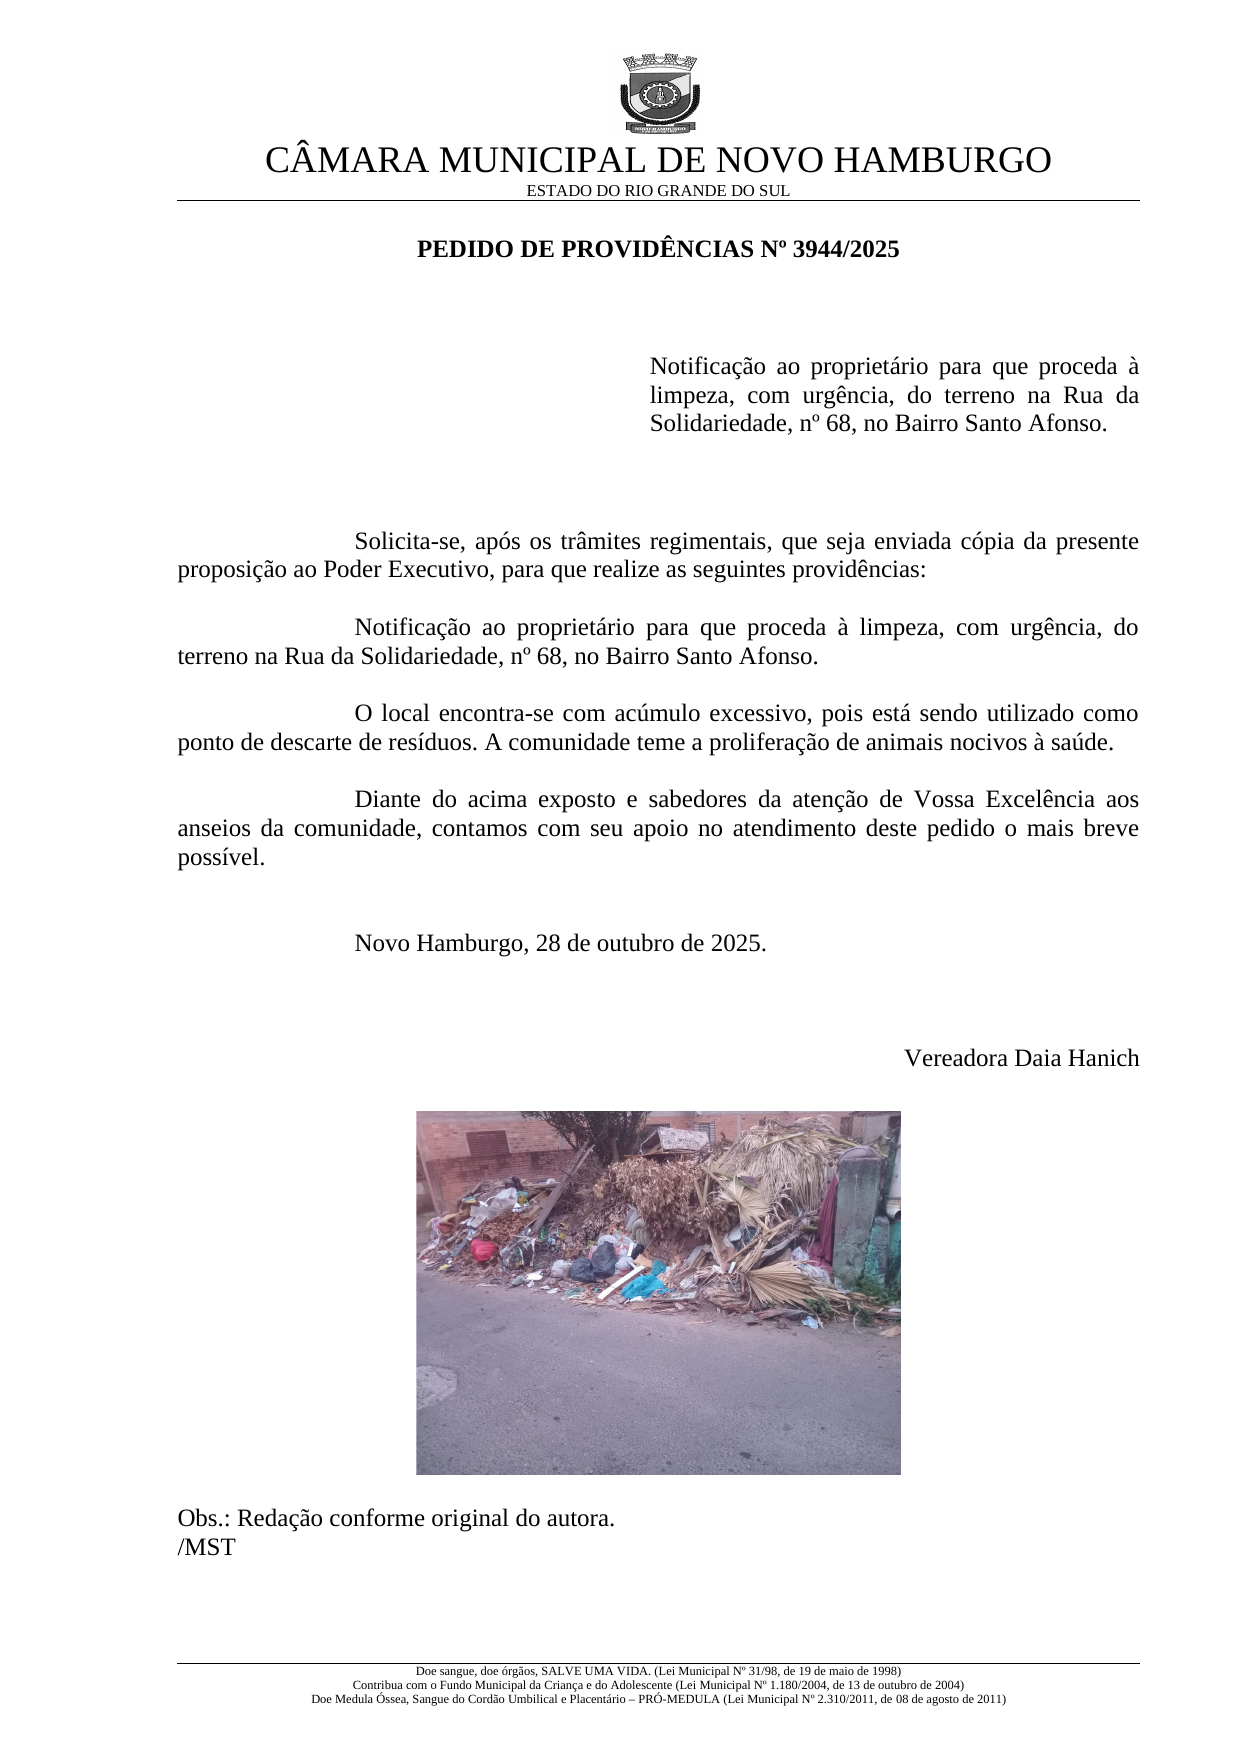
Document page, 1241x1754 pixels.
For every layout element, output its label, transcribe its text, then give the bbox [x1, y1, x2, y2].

text Notificação ao proprietário para que proceda à limpeza, com urgência, do terreno na Rua da Solidariedade, nº 68, no Bairro Santo Afonso. [177, 612, 1140, 669]
picture [416, 1111, 901, 1475]
text PEDIDO DE PROVIDÊNCIAS Nº 3944/2025 [177, 234, 1140, 262]
text Obs.: Redação conforme original do autora. [177, 1503, 1140, 1532]
text /MST [177, 1532, 1140, 1561]
text Notificação ao proprietário para que proceda à limpeza, com urgência, do terreno na Rua da Solidariedade, nº 68, no Bairro Santo Afonso. [649, 351, 1140, 437]
text Vereadora Daia Hanich [177, 1043, 1140, 1072]
text O local encontra-se com acúmulo excessivo, pois está sendo utilizado como ponto de descarte de resíduos. A comunidade teme a proliferação de animais nocivos à saúde. [177, 698, 1140, 756]
text Diante do acima exposto e sabedores da atenção de Vossa Excelência aos anseios da comunidade, contamos com seu apoio no atendimento deste pedido o mais breve possível. [177, 784, 1140, 871]
text Novo Hamburgo, 28 de outubro de 2025. [177, 928, 1140, 957]
text Solicita-se, após os trâmites regimentais, que seja enviada cópia da presente proposição ao Poder Executivo, para que realize as seguintes providências: [177, 526, 1140, 583]
